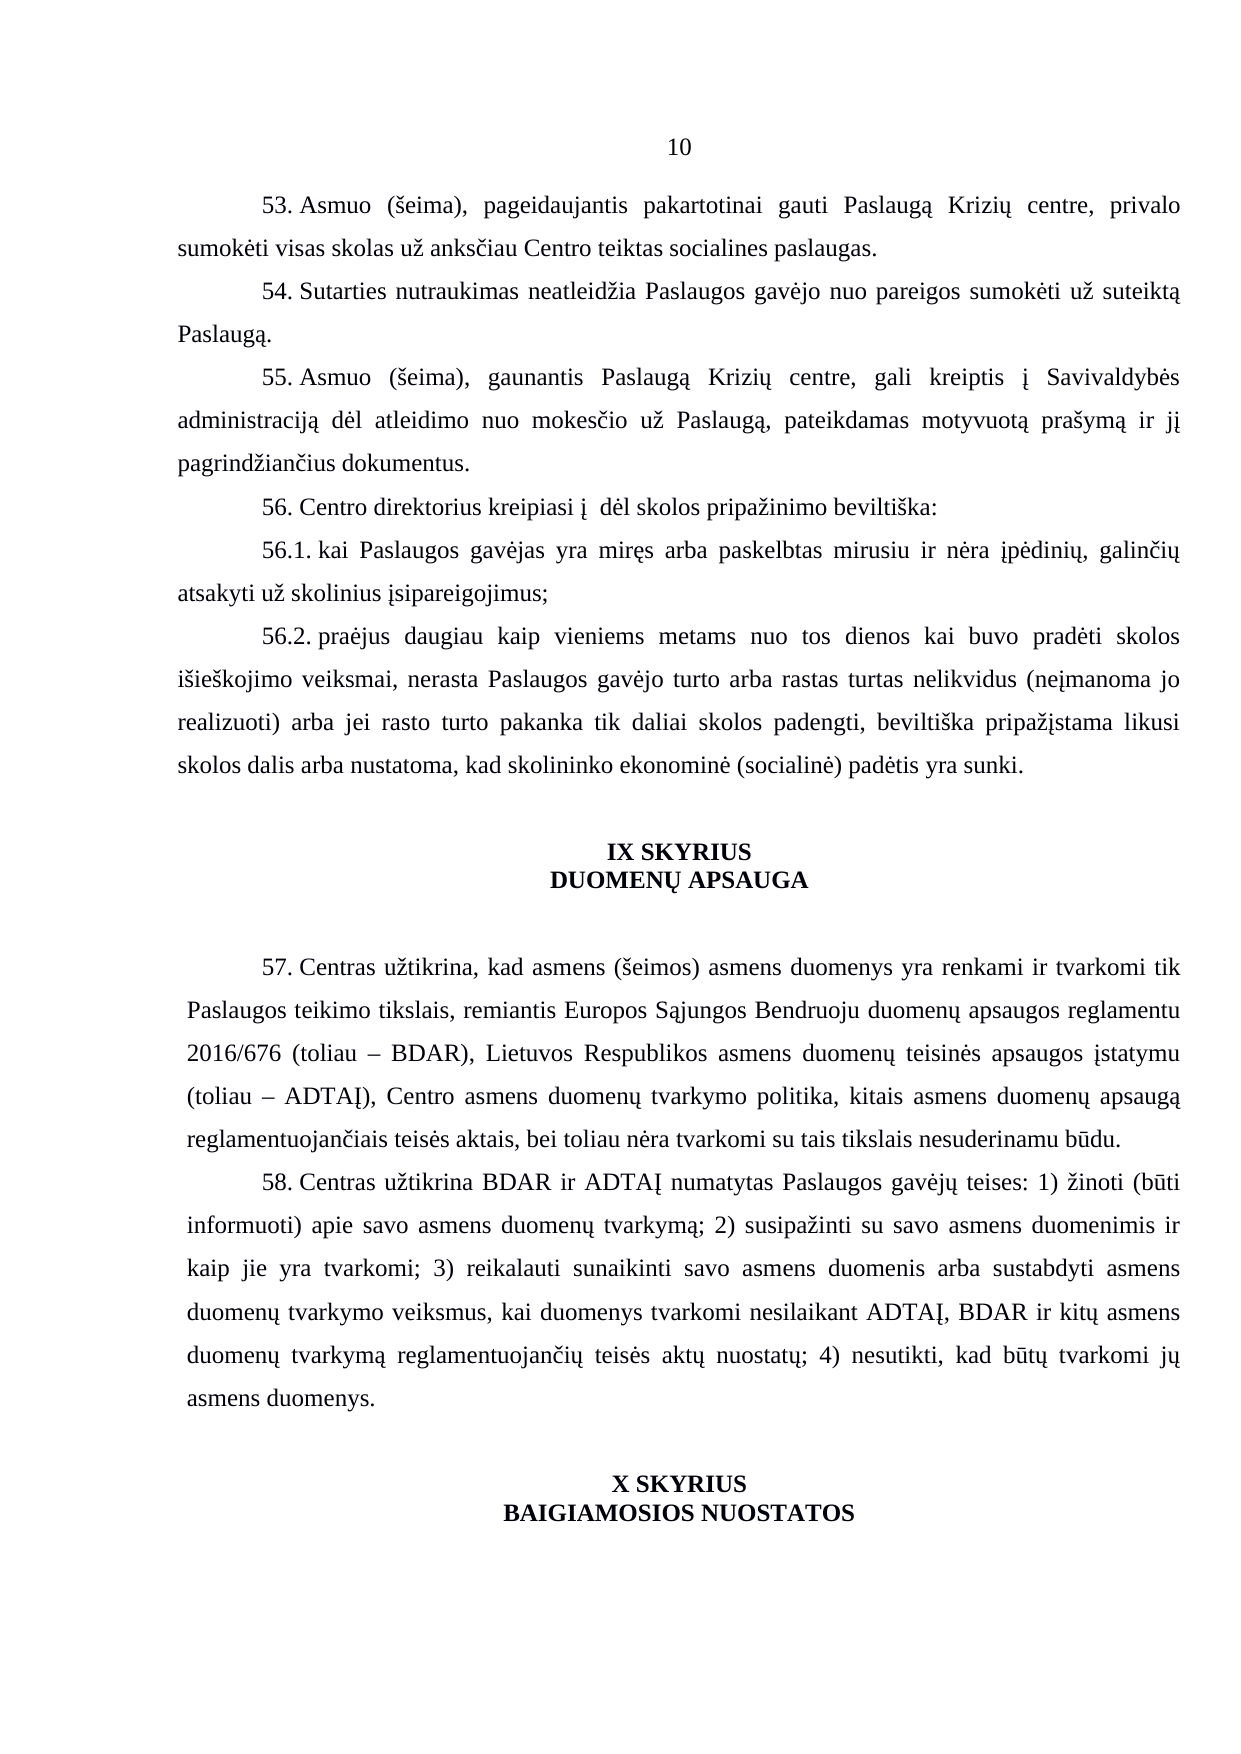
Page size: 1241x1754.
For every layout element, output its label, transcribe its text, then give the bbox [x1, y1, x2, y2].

text X SKYRIUS [177, 1469, 1181, 1498]
text 58. Centras užtikrina BDAR ir ADTAĮ numatytas Paslaugos gavėjų teises: 1) žinoti (būti informuoti) apie savo asmens duomenų tvarkymą; 2) susipažinti su savo asmens duomenimis ir kaip jie yra tvarkomi; 3) reikalauti sunaikinti savo asmens duomenis arba sustabdyti asmens duomenų tvarkymo veiksmus, kai duomenys tvarkomi nesilaikant ADTAĮ, BDAR ir kitų asmens duomenų tvarkymą reglamentuojančių teisės aktų nuostatų; 4) nesutikti, kad būtų tvarkomi jų asmens duomenys. [187, 1167, 1181, 1412]
text DUOMENŲ APSAUGA [177, 865, 1181, 894]
text 57. Centras užtikrina, kad asmens (šeimos) asmens duomenys yra renkami ir tvarkomi tik Paslaugos teikimo tikslais, remiantis Europos Sąjungos Bendruoju duomenų apsaugos reglamentu 2016/676 (toliau – BDAR), Lietuvos Respublikos asmens duomenų teisinės apsaugos įstatymu (toliau – ADTAĮ), Centro asmens duomenų tvarkymo politika, kitais asmens duomenų apsaugą reglamentuojančiais teisės aktais, bei toliau nėra tvarkomi su tais tikslais nesuderinamu būdu. [187, 952, 1181, 1153]
text 55. Asmuo (šeima), gaunantis Paslaugą Krizių centre, gali kreiptis į Savivaldybės administraciją dėl atleidimo nuo mokesčio už Paslaugą, pateikdamas motyvuotą prašymą ir jį pagrindžiančius dokumentus. [177, 362, 1181, 477]
text 56. Centro direktorius kreipiasi į dėl skolos pripažinimo beviltiška: [177, 492, 1181, 520]
text 56.1. kai Paslaugos gavėjas yra miręs arba paskelbtas mirusiu ir nėra įpėdinių, galinčių atsakyti už skolinius įsipareigojimus; [177, 535, 1181, 607]
text IX SKYRIUS [177, 837, 1181, 865]
text 54. Sutarties nutraukimas neatleidžia Paslaugos gavėjo nuo pareigos sumokėti už suteiktą Paslaugą. [177, 276, 1181, 348]
text 53. Asmuo (šeima), pageidaujantis pakartotinai gauti Paslaugą Krizių centre, privalo sumokėti visas skolas už anksčiau Centro teiktas socialines paslaugas. [177, 190, 1181, 262]
text BAIGIAMOSIOS NUOSTATOS [177, 1498, 1181, 1527]
text 56.2. praėjus daugiau kaip vieniems metams nuo tos dienos kai buvo pradėti skolos išieškojimo veiksmai, nerasta Paslaugos gavėjo turto arba rastas turtas nelikvidus (neįmanoma jo realizuoti) arba jei rasto turto pakanka tik daliai skolos padengti, beviltiška pripažįstama likusi skolos dalis arba nustatoma, kad skolininko ekonominė (socialinė) padėtis yra sunki. [177, 621, 1181, 779]
